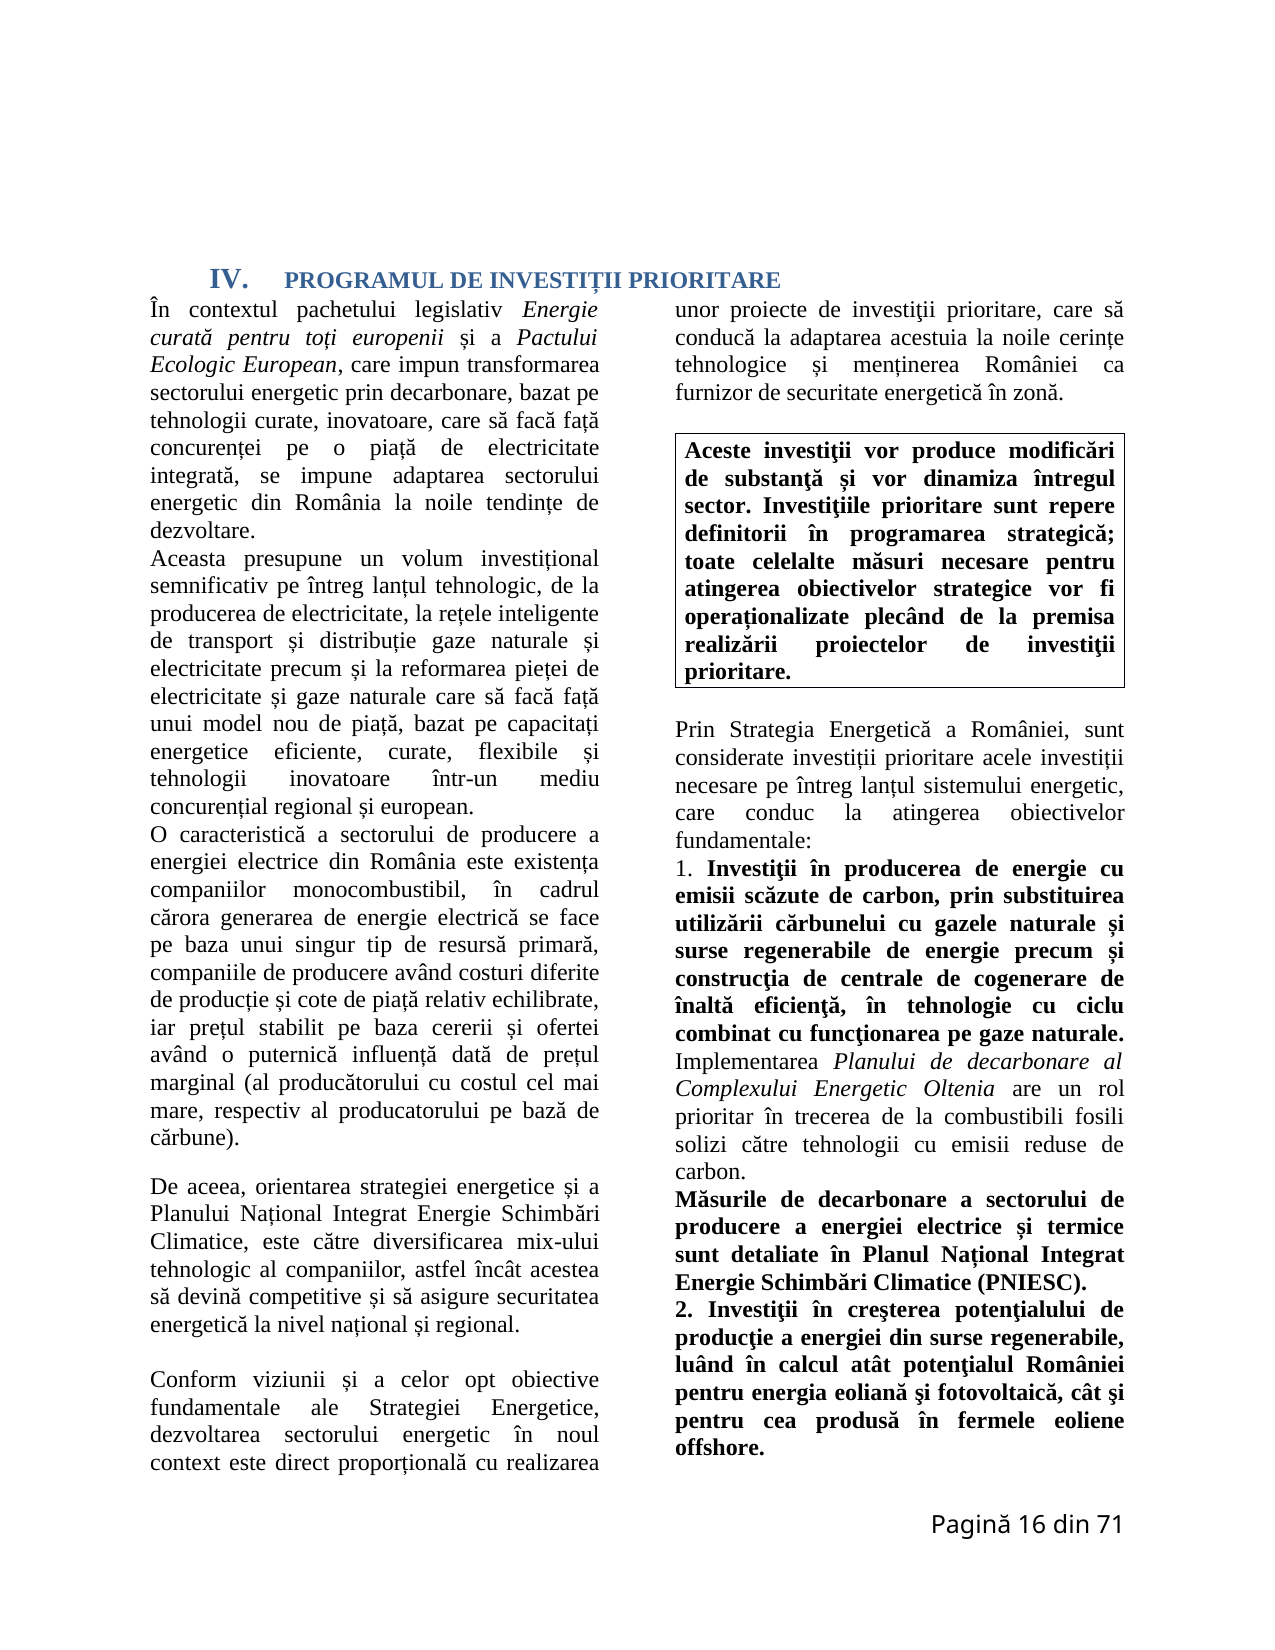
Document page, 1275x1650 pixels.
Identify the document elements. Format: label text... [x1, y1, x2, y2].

text Măsurile de decarbonare a sectorului de producere a energiei electrice și termice sunt detaliate în Planul Național Integrat Energie Schimbări Climatice (PNIESC). [675, 1185, 1125, 1295]
text Prin Strategia Energetică a României, sunt considerate investiții prioritare acele investiții necesare pe întreg lanțul sistemului energetic, care conduc la atingerea obiectivelor fundamentale: [675, 716, 1125, 853]
text O caracteristică a sectorului de producere a energiei electrice din România este existența companiilor monocombustibil, în cadrul cărora generarea de energie electrică se face pe baza unui singur tip de resursă primară, companiile de producere având costuri diferite de producție și cote de piață relativ echilibrate, iar prețul stabilit pe baza cererii și ofertei având o puternică influență dată de prețul marginal (al producătorului cu costul cel mai mare, respectiv al producatorului pe bază de cărbune). [150, 820, 600, 1151]
text 2. Investiţii în creşterea potenţialului de producţie a energiei din surse regenerabile, luând în calcul atât potenţialul României pentru energia eoliană şi fotovoltaică, cât şi pentru cea produsă în fermele eoliene offshore. [675, 1295, 1125, 1461]
text unor proiecte de investiţii prioritare, care să conducă la adaptarea acestuia la noile cerințe tehnologice și menținerea României ca furnizor de securitate energetică în zonă. [675, 295, 1125, 406]
text Conform viziunii și a celor opt obiective fundamentale ale Strategiei Energetice, dezvoltarea sectorului energetic în noul context este direct proporțională cu realizarea [150, 1365, 600, 1475]
text 1. Investiţii în producerea de energie cu emisii scăzute de carbon, prin substituirea utilizării cărbunelui cu gazele naturale și surse regenerabile de energie precum și construcţia de centrale de cogenerare de înaltă eficienţă, în tehnologie cu ciclu combinat cu funcţionarea pe gaze naturale. Implementarea Planului de decarbonare al Complexului Energetic Oltenia are un rol prioritar în trecerea de la combustibili fosili solizi către tehnologii cu emisii reduse de carbon. [675, 853, 1125, 1185]
text Aceasta presupune un volum investițional semnificativ pe întreg lanțul tehnologic, de la producerea de electricitate, la rețele inteligente de transport și distribuție gaze naturale și electricitate precum și la reformarea pieței de electricitate și gaze naturale care să facă față unui model nou de piață, bazat pe capacitați energetice eficiente, curate, flexibile și tehnologii inovatoare într-un mediu concurențial regional și european. [150, 544, 600, 820]
subtitle PROGRAMUL DE INVESTIȚII PRIORITARE [209, 262, 1125, 295]
text Aceste investiţii vor produce modificări de substanţă și vor dinamiza întregul sector. Investiţiile prioritare sunt repere definitorii în programarea strategică; toate celelalte măsuri necesare pentru atingerea obiectivelor strategice vor fi operaționalizate plecând de la premisa realizării proiectelor de investiţii prioritare. [676, 434, 1124, 687]
text În contextul pachetului legislativ Energie curată pentru toți europenii și a Pactului Ecologic European, care impun transformarea sectorului energetic prin decarbonare, bazat pe tehnologii curate, inovatoare, care să facă față concurenței pe o piață de electricitate integrată, se impune adaptarea sectorului energetic din România la noile tendințe de dezvoltare. [150, 295, 600, 544]
text De aceea, orientarea strategiei energetice și a Planului Național Integrat Energie Schimbări Climatice, este către diversificarea mix-ului tehnologic al companiilor, astfel încât acestea să devină competitive și să asigure securitatea energetică la nivel național și regional. [150, 1172, 600, 1337]
